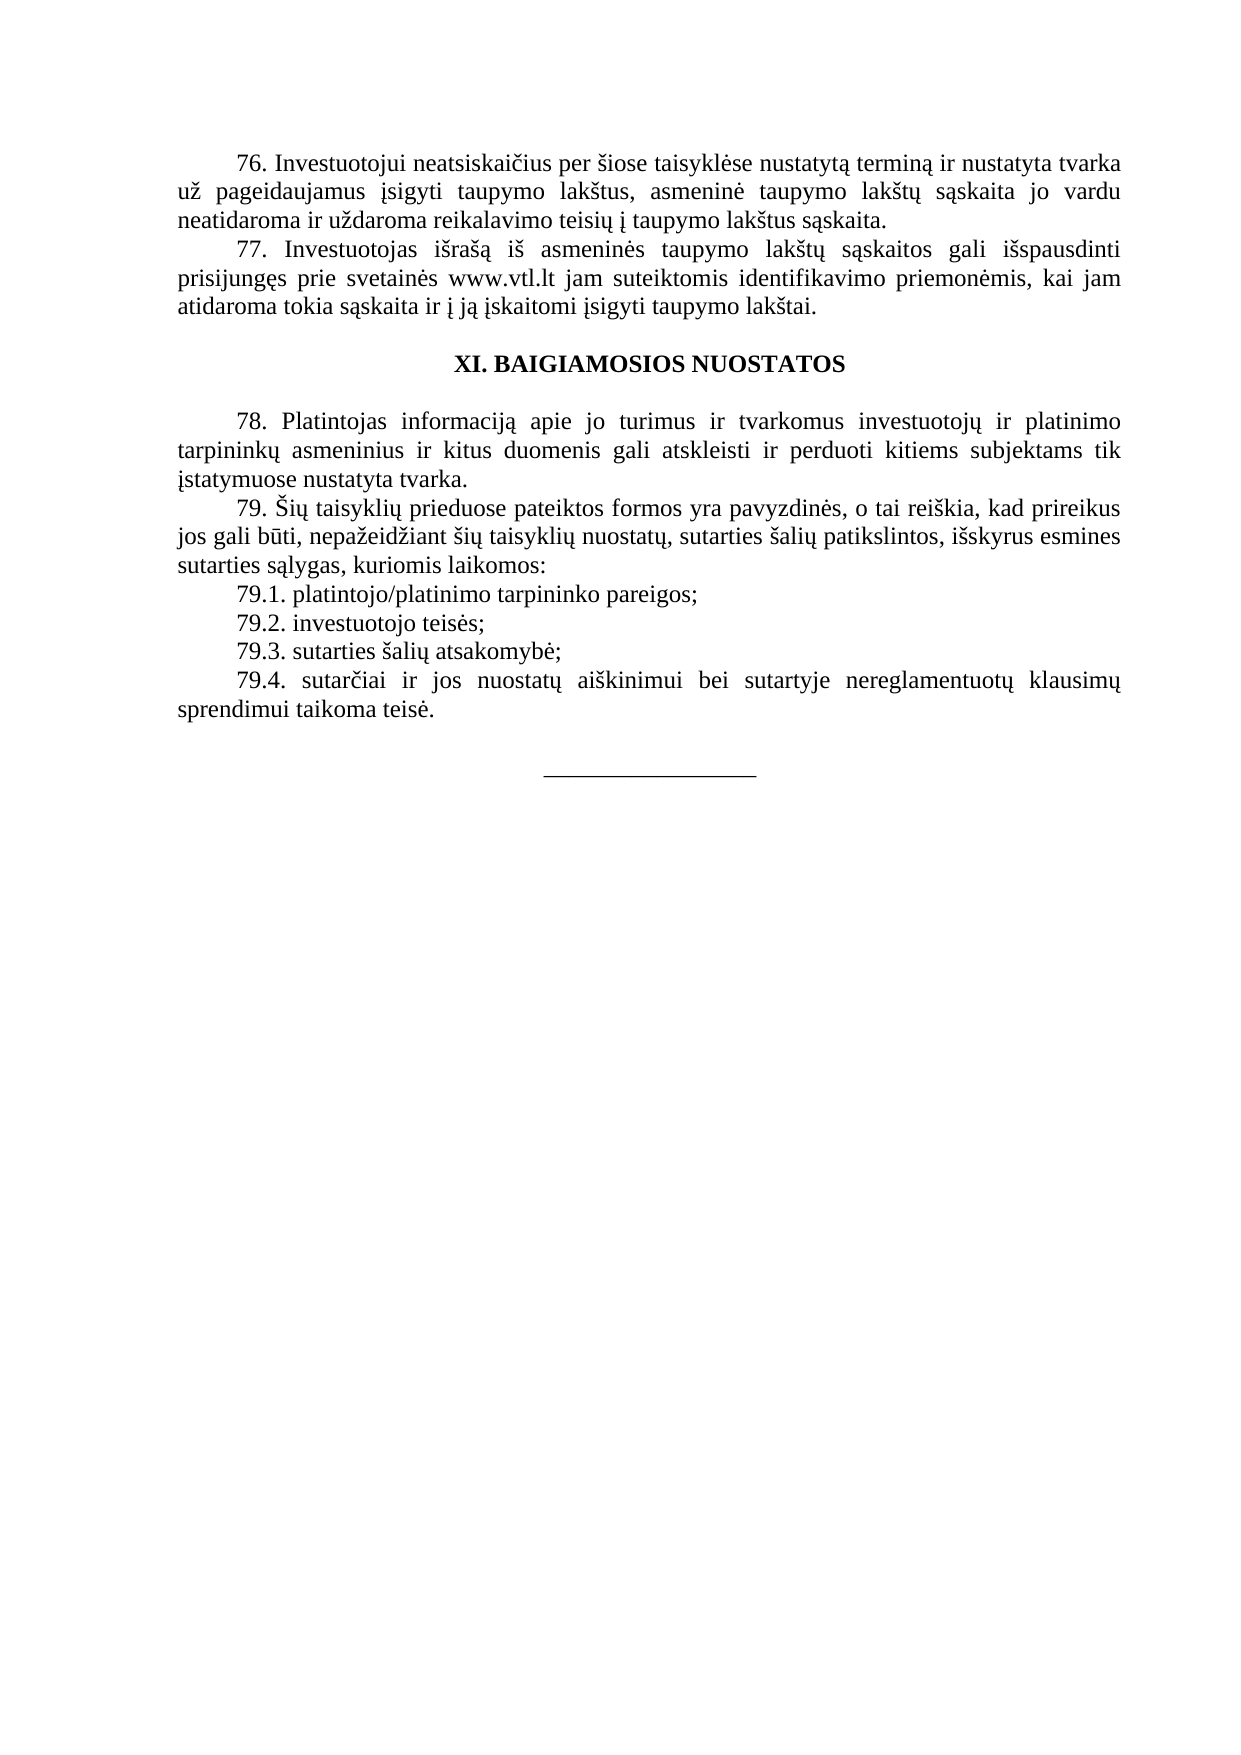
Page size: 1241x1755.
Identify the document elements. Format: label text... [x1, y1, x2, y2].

text 79. Šių taisyklių prieduose pateiktos formos yra pavyzdinės, o tai reiškia, kad prireikus jos gali būti, nepažeidžiant šių taisyklių nuostatų, sutarties šalių patikslintos, išskyrus esmines sutarties sąlygas, kuriomis laikomos: [177, 493, 1122, 579]
text 76. Investuotojui neatsiskaičius per šiose taisyklėse nustatytą terminą ir nustatyta tvarka už pageidaujamus įsigyti taupymo lakštus, asmeninė taupymo lakštų sąskaita jo vardu neatidaroma ir uždaroma reikalavimo teisių į taupymo lakštus sąskaita. [177, 148, 1122, 234]
text _________________ [177, 751, 1122, 780]
text XI. BAIGIAMOSIOS NUOSTATOS [177, 349, 1122, 378]
text 79.2. investuotojo teisės; [177, 608, 1122, 636]
text 79.3. sutarties šalių atsakomybė; [177, 636, 1122, 665]
text 77. Investuotojas išrašą iš asmeninės taupymo lakštų sąskaitos gali išspausdinti prisijungęs prie svetainės www.vtl.lt jam suteiktomis identifikavimo priemonėmis, kai jam atidaroma tokia sąskaita ir į ją įskaitomi įsigyti taupymo lakštai. [177, 234, 1122, 320]
text 78. Platintojas informaciją apie jo turimus ir tvarkomus investuotojų ir platinimo tarpininkų asmeninius ir kitus duomenis gali atskleisti ir perduoti kitiems subjektams tik įstatymuose nustatyta tvarka. [177, 406, 1122, 493]
text 79.4. sutarčiai ir jos nuostatų aiškinimui bei sutartyje nereglamentuotų klausimų sprendimui taikoma teisė. [177, 665, 1122, 723]
text 79.1. platintojo/platinimo tarpininko pareigos; [177, 579, 1122, 608]
